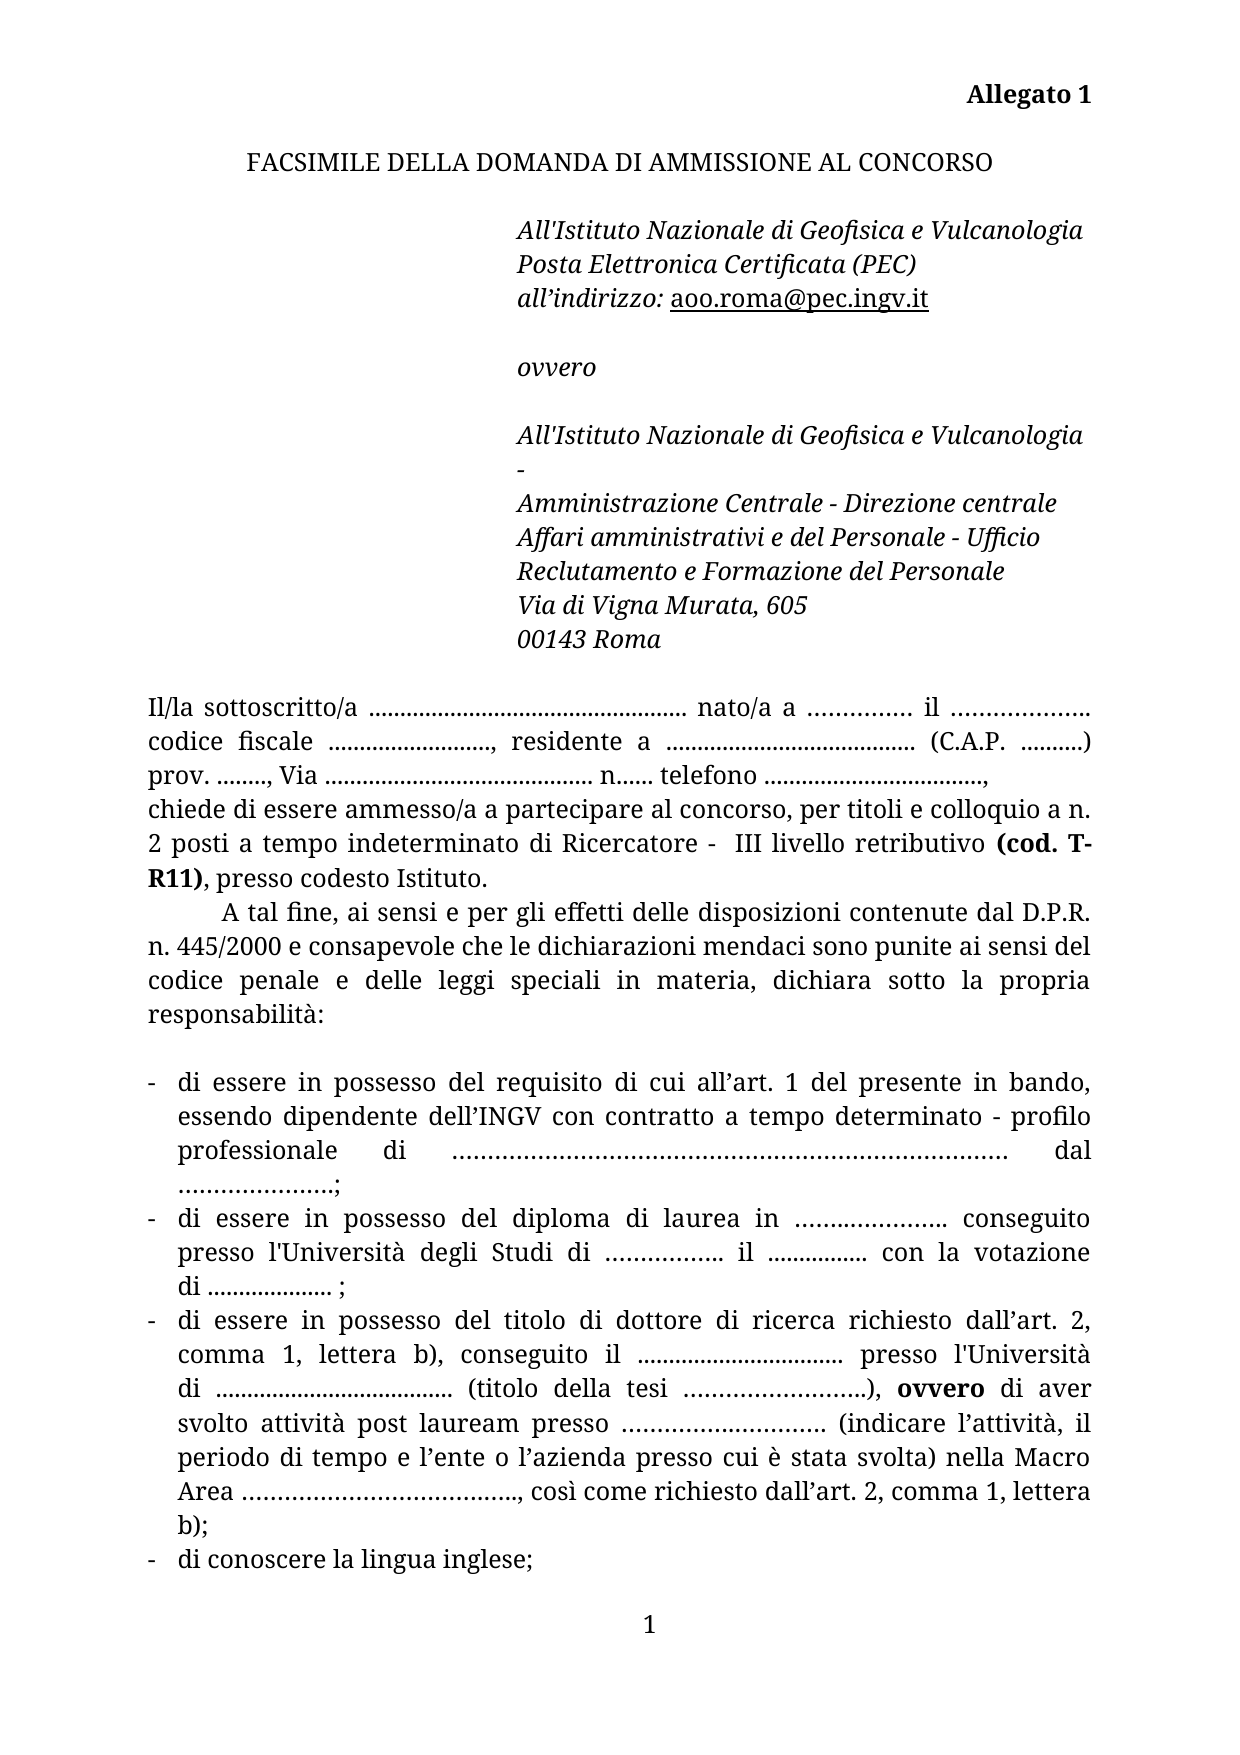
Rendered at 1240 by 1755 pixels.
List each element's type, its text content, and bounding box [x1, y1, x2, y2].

text chiede di essere ammesso/a a partecipare al concorso, per titoli e colloquio a n. 2 posti a tempo indeterminato di Ricercatore - III livello retributivo (cod. T-R11), presso codesto Istituto. [148, 792, 1092, 894]
text all’indirizzo: aoo.roma@pec.ingv.it [517, 281, 1092, 315]
text Amministrazione Centrale - Direzione centrale Affari amministrativi e del Personale - Ufficio Reclutamento e Formazione del Personale [517, 486, 1092, 588]
text A tal fine, ai sensi e per gli effetti delle disposizioni contenute dal D.P.R. n. 445/2000 e consapevole che le dichiarazioni mendaci sono punite ai sensi del codice penale e delle leggi speciali in materia, dichiara sotto la propria responsabilità: [148, 894, 1092, 1031]
text - di essere in possesso del titolo di dottore di ricerca richiesto dall’art. 2, comma 1, lettera b), conseguito il ................................. presso l'Università di ...................................... (titolo della tesi ……………………..), ovvero di aver svolto attività post lauream presso …………….…………. (indicare l’attività, il periodo di tempo e l’ente o l’azienda presso cui è stata svolta) nella Macro Area …………………………….….., così come richiesto dall’art. 2, comma 1, lettera b); [148, 1303, 1092, 1541]
text - di essere in possesso del requisito di cui all’art. 1 del presente in bando, essendo dipendente dell’INGV con contratto a tempo determinato - profilo professionale di …………………………………………………………………… dal ………………….; [148, 1064, 1092, 1201]
text Via di Vigna Murata, 605 [517, 588, 1092, 622]
text ovvero [517, 349, 1092, 383]
text Il/la sottoscritto/a ................................................... nato/a a …………… il ……………….. codice fiscale .........................., residente a ........................................ (C.A.P. ..........) prov. ........, Via ........................................... n...... telefono ..................................., [148, 690, 1092, 792]
text All'Istituto Nazionale di Geofisica e Vulcanologia - [517, 417, 1092, 486]
text FACSIMILE DELLA DOMANDA DI AMMISSIONE AL CONCORSO [148, 145, 1092, 179]
text - di conoscere la lingua inglese; [148, 1541, 1092, 1576]
text Allegato 1 [148, 77, 1092, 111]
text - di essere in possesso del diploma di laurea in ……..………….. conseguito presso l'Università degli Studi di …………….. il ................ con la votazione di .................... ; [148, 1201, 1092, 1303]
text Posta Elettronica Certificata (PEC) [517, 247, 1092, 281]
text All'Istituto Nazionale di Geofisica e Vulcanologia [517, 213, 1092, 247]
text 00143 Roma [517, 622, 1092, 656]
